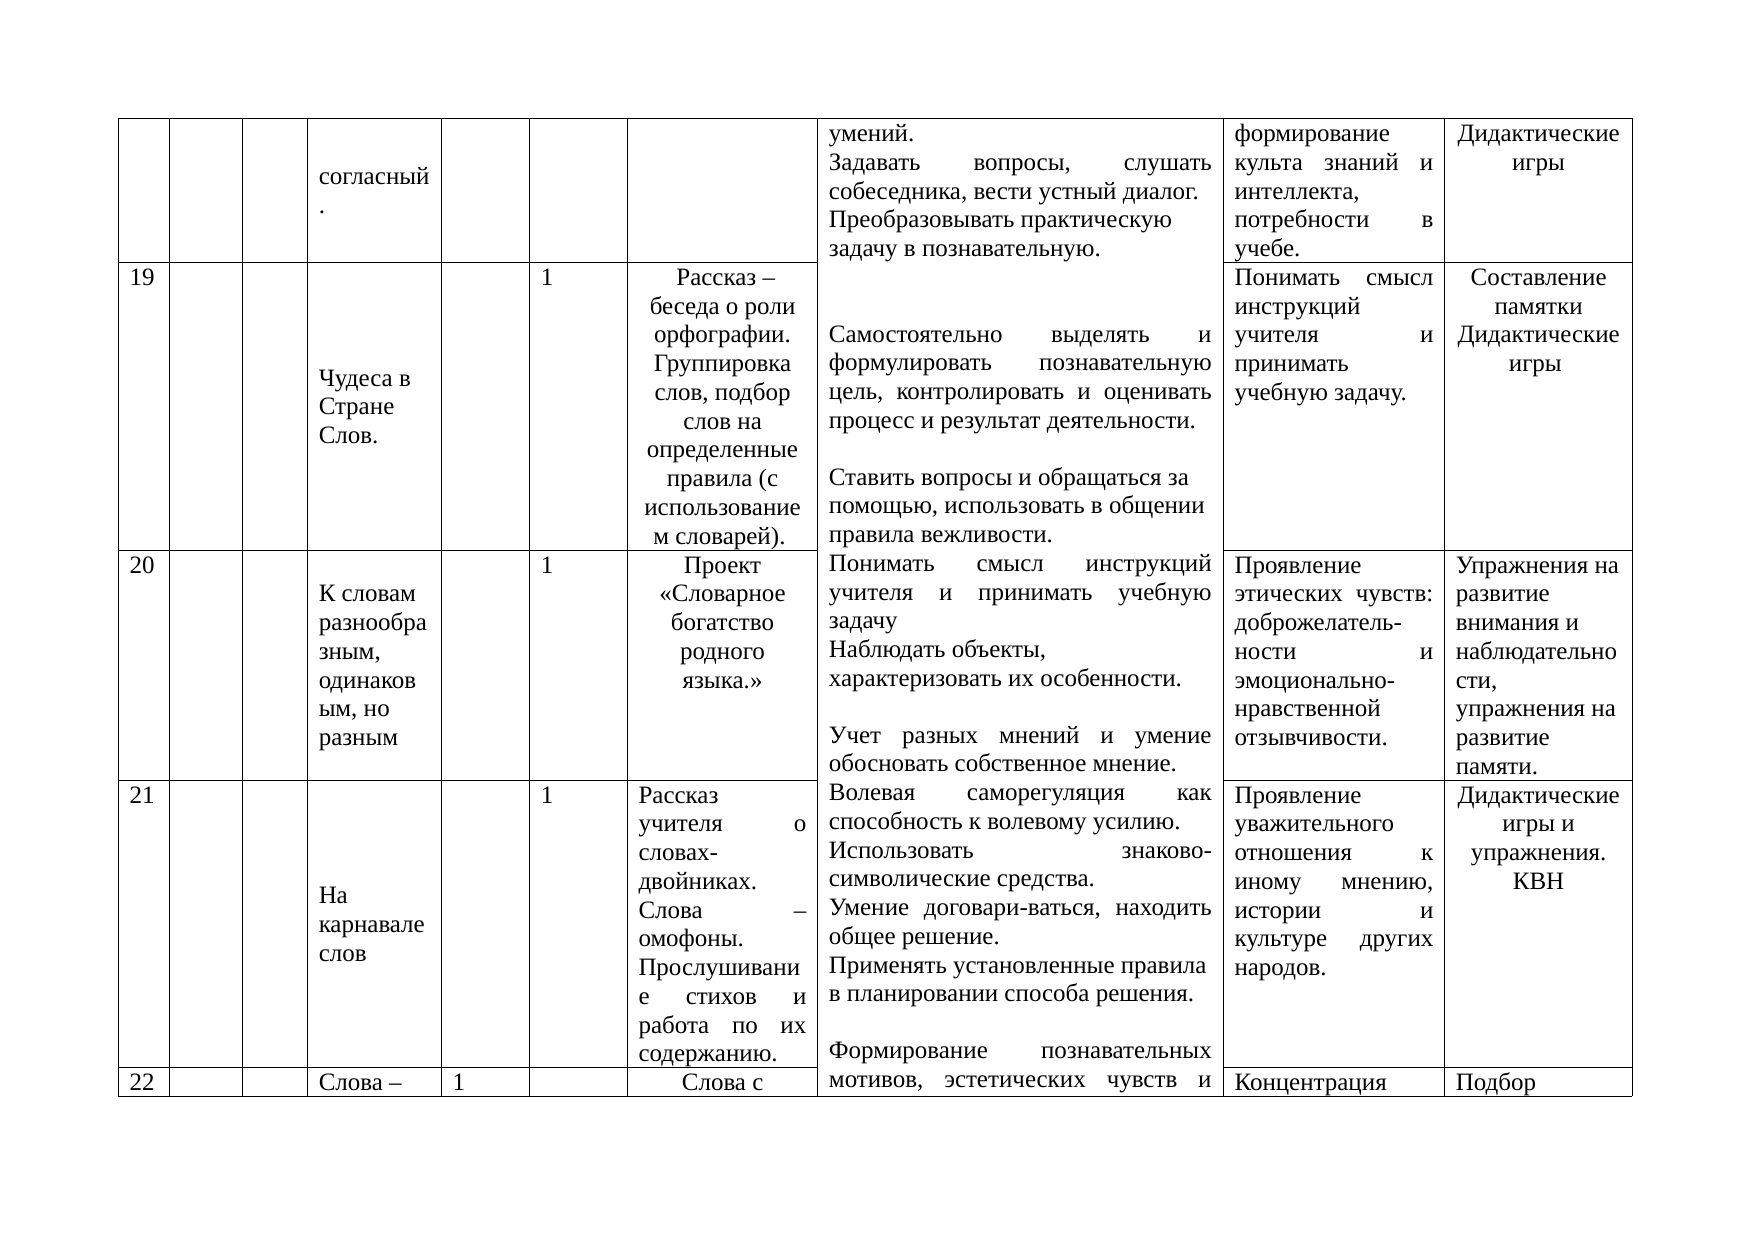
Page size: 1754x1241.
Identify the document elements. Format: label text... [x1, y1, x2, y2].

table_cell [442, 551, 529, 780]
table_cell Чудеса в Стране Слов. [308, 263, 441, 549]
table_cell 1 [530, 263, 627, 549]
table_cell [243, 263, 307, 549]
table_cell [170, 781, 242, 1067]
table_cell Проявление уважительного отношения к иному мнению, истории и культуре других народов. [1224, 781, 1444, 1067]
table_cell 1 [530, 781, 627, 1067]
table_cell [442, 781, 529, 1067]
table_cell Концентрация [1224, 1068, 1444, 1096]
table_cell согласный. [308, 119, 441, 262]
table_cell Слова – [308, 1068, 441, 1096]
table_cell формирование культа знаний и интеллекта, потребности в учебе. [1224, 119, 1444, 262]
table_cell [243, 119, 307, 262]
table_cell Проект «Словарное богатство родного языка.» [628, 551, 817, 780]
table_cell [170, 119, 242, 262]
table_cell Упражнения на развитие внимания и наблюдательности, упражнения на развитие памяти. [1445, 551, 1632, 780]
table_cell Дидактические игры и упражнения. КВН [1445, 781, 1632, 1067]
table_cell Составление памятки Дидактические игры [1445, 263, 1632, 549]
table_cell [442, 119, 529, 262]
table_cell [170, 551, 242, 780]
table_cell [170, 263, 242, 549]
table_cell [243, 551, 307, 780]
table_cell [243, 1068, 307, 1096]
table_cell 21 [119, 781, 169, 1067]
table_cell [628, 119, 817, 262]
table_cell Рассказ – беседа о роли орфографии. Группировка слов, подбор слов на определенные правила (с использованием словарей). [628, 263, 817, 549]
table_cell Проявление этических чувств: доброжелатель-ности и эмоционально-нравственной отзывчивости. [1224, 551, 1444, 780]
table_cell [530, 119, 627, 262]
table_cell Понимать смысл инструкций учителя и принимать учебную задачу. [1224, 263, 1444, 549]
table_cell Слова с [628, 1068, 817, 1096]
table_cell [119, 119, 169, 262]
table_cell 1 [442, 1068, 529, 1096]
table_cell 20 [119, 551, 169, 780]
table_cell [243, 781, 307, 1067]
table_cell [442, 263, 529, 549]
table_cell 19 [119, 263, 169, 549]
table_cell [530, 1068, 627, 1096]
table_cell На карнавале слов [308, 781, 441, 1067]
table_cell [170, 1068, 242, 1096]
table_cell 1 [530, 551, 627, 780]
table_cell 22 [119, 1068, 169, 1096]
table_cell Дидактические игры [1445, 119, 1632, 262]
table_cell К словам разнообразным, одинаковым, но разным [308, 551, 441, 780]
table_cell Рассказ учителя о словах-двойниках. Слова – омофоны. Прослушивание стихов и работа по их содержанию. [628, 781, 817, 1067]
table_cell Подбор [1445, 1068, 1632, 1096]
table_cell умений. Задавать вопросы, слушать собеседника, вести устный диалог. Преобразовывать практическую задачу в познавательную. Самостоятельно выделять и формулировать познавательную цель, контролировать и оценивать процесс и результат деятельности. Ставить вопросы и обращаться за помощью, использовать в общении правила вежливости. Понимать смысл инструкций учителя и принимать учебную задачу Наблюдать объекты, характеризовать их особенности. Учет разных мнений и умение обосновать собственное мнение. Волевая саморегуляция как способность к волевому усилию. Использовать знаково-символические средства. Умение договари-ваться, находить общее решение. Применять установленные правила в планировании способа решения. Формирование познавательных мотивов, эстетических чувств и [818, 119, 1223, 1096]
